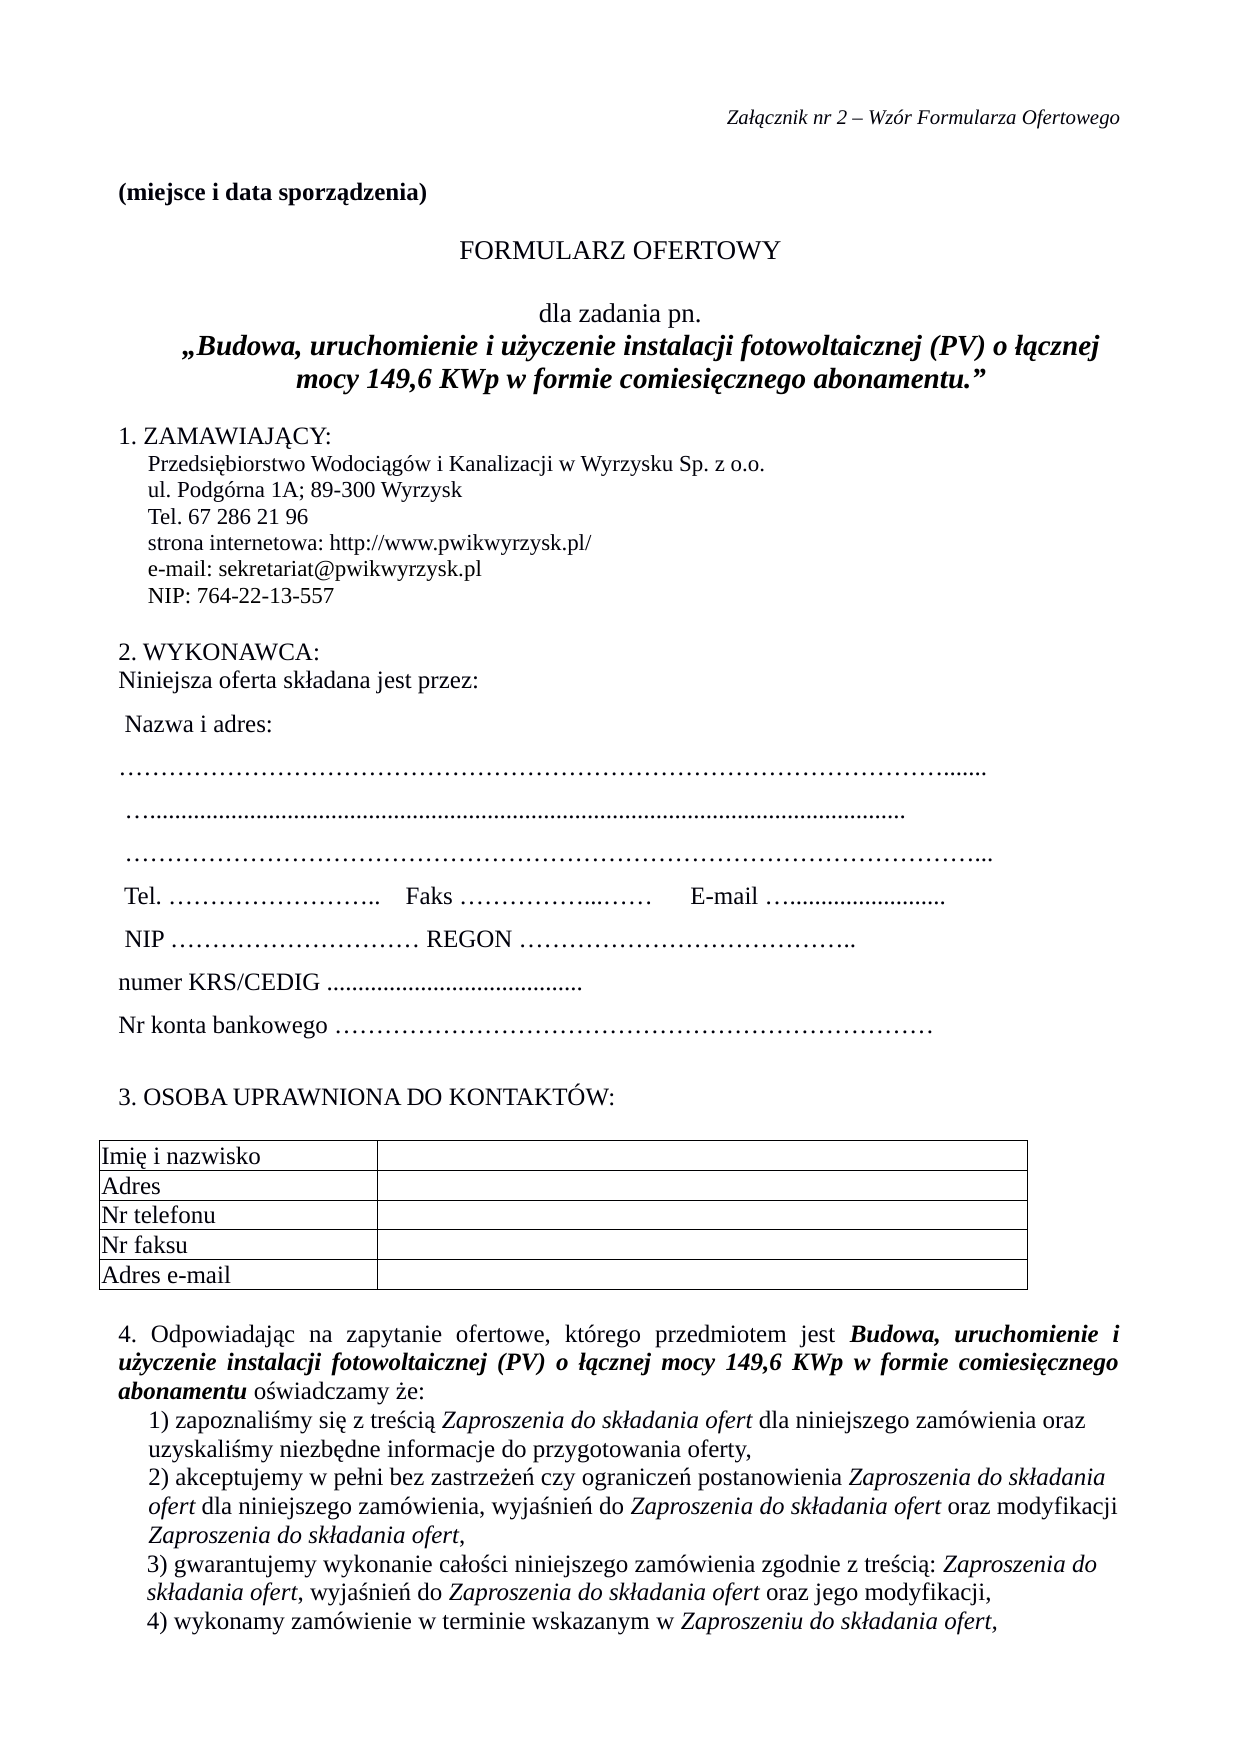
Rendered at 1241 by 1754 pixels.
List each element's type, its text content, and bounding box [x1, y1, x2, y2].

table_cell Nr faksu [100, 1230, 377, 1259]
text Nazwa i adres: ………………………………………………………………………………………....... [118, 709, 1122, 781]
text Tel. 67 286 21 96 [148, 503, 1122, 529]
text 3) gwarantujemy wykonanie całości niniejszego zamówienia zgodnie z treścią: Zaproszenia do składania ofert, wyjaśnień do Zaproszenia do składania ofert oraz jego modyfikacji, [147, 1549, 1122, 1606]
text 1) zapoznaliśmy się z treścią Zaproszenia do składania ofert dla niniejszego zamówienia oraz uzyskaliśmy niezbędne informacje do przygotowania oferty, [148, 1405, 1122, 1462]
text numer KRS/CEDIG ......................................... [118, 967, 1122, 996]
text dla zadania pn. [118, 297, 1122, 328]
table_cell Adres e-mail [100, 1260, 377, 1289]
text Tel. …………………….. Faks ……………...…… E-mail …......................... [118, 881, 1122, 910]
text (miejsce i data sporządzenia) [118, 177, 1122, 206]
text 3. OSOBA UPRAWNIONA DO KONTAKTÓW: [118, 1082, 1122, 1111]
text Załącznik nr 2 – Wzór Formularza Ofertowego [591, 105, 1122, 129]
text 2. WYKONAWCA: [118, 637, 1122, 666]
table_cell Adres [100, 1171, 377, 1199]
text …………………………………………………………………………………………... [118, 838, 1122, 867]
table_header Imię i nazwisko [100, 1141, 377, 1170]
text 4) wykonamy zamówienie w terminie wskazanym w Zaproszeniu do składania ofert, [147, 1606, 1122, 1635]
text Niniejsza oferta składana jest przez: [118, 666, 1122, 694]
text e-mail: sekretariat@pwikwyrzysk.pl [148, 555, 1122, 582]
text Nr konta bankowego ……………………………………………………………… [118, 1011, 1122, 1039]
text 1. ZAMAWIAJĄCY: [118, 421, 1122, 450]
table_cell Nr telefonu [100, 1201, 377, 1229]
text „Budowa, uruchomienie i użyczenie instalacji fotowoltaicznej (PV) o łącznej mocy 149,6 KWp w formie comiesięcznego abonamentu.” [162, 328, 1122, 395]
text NIP ………………………… REGON ………………………………….. [118, 924, 1122, 953]
table_cell [378, 1260, 1027, 1289]
table_cell [378, 1201, 1027, 1229]
text FORMULARZ OFERTOWY [118, 234, 1122, 266]
text Przedsiębiorstwo Wodociągów i Kanalizacji w Wyrzysku Sp. z o.o. [148, 450, 1122, 476]
text ul. Podgórna 1A; 89-300 Wyrzysk [148, 476, 1122, 503]
text 2) akceptujemy w pełni bez zastrzeżeń czy ograniczeń postanowienia Zaproszenia do składania ofert dla niniejszego zamówienia, wyjaśnień do Zaproszenia do składania ofert oraz modyfikacji Zaproszenia do składania ofert, [148, 1462, 1122, 1549]
text NIP: 764-22-13-557 [148, 582, 1122, 608]
text strona internetowa: http://www.pwikwyrzysk.pl/ [148, 529, 1122, 555]
table_header [378, 1141, 1027, 1170]
table_cell [378, 1230, 1027, 1259]
text 4. Odpowiadając na zapytanie ofertowe, którego przedmiotem jest Budowa, uruchomienie i użyczenie instalacji fotowoltaicznej (PV) o łącznej mocy 149,6 KWp w formie comiesięcznego abonamentu oświadczamy że: [118, 1319, 1122, 1405]
table_cell [378, 1171, 1027, 1199]
text …......................................................................................................................... [118, 795, 1122, 824]
